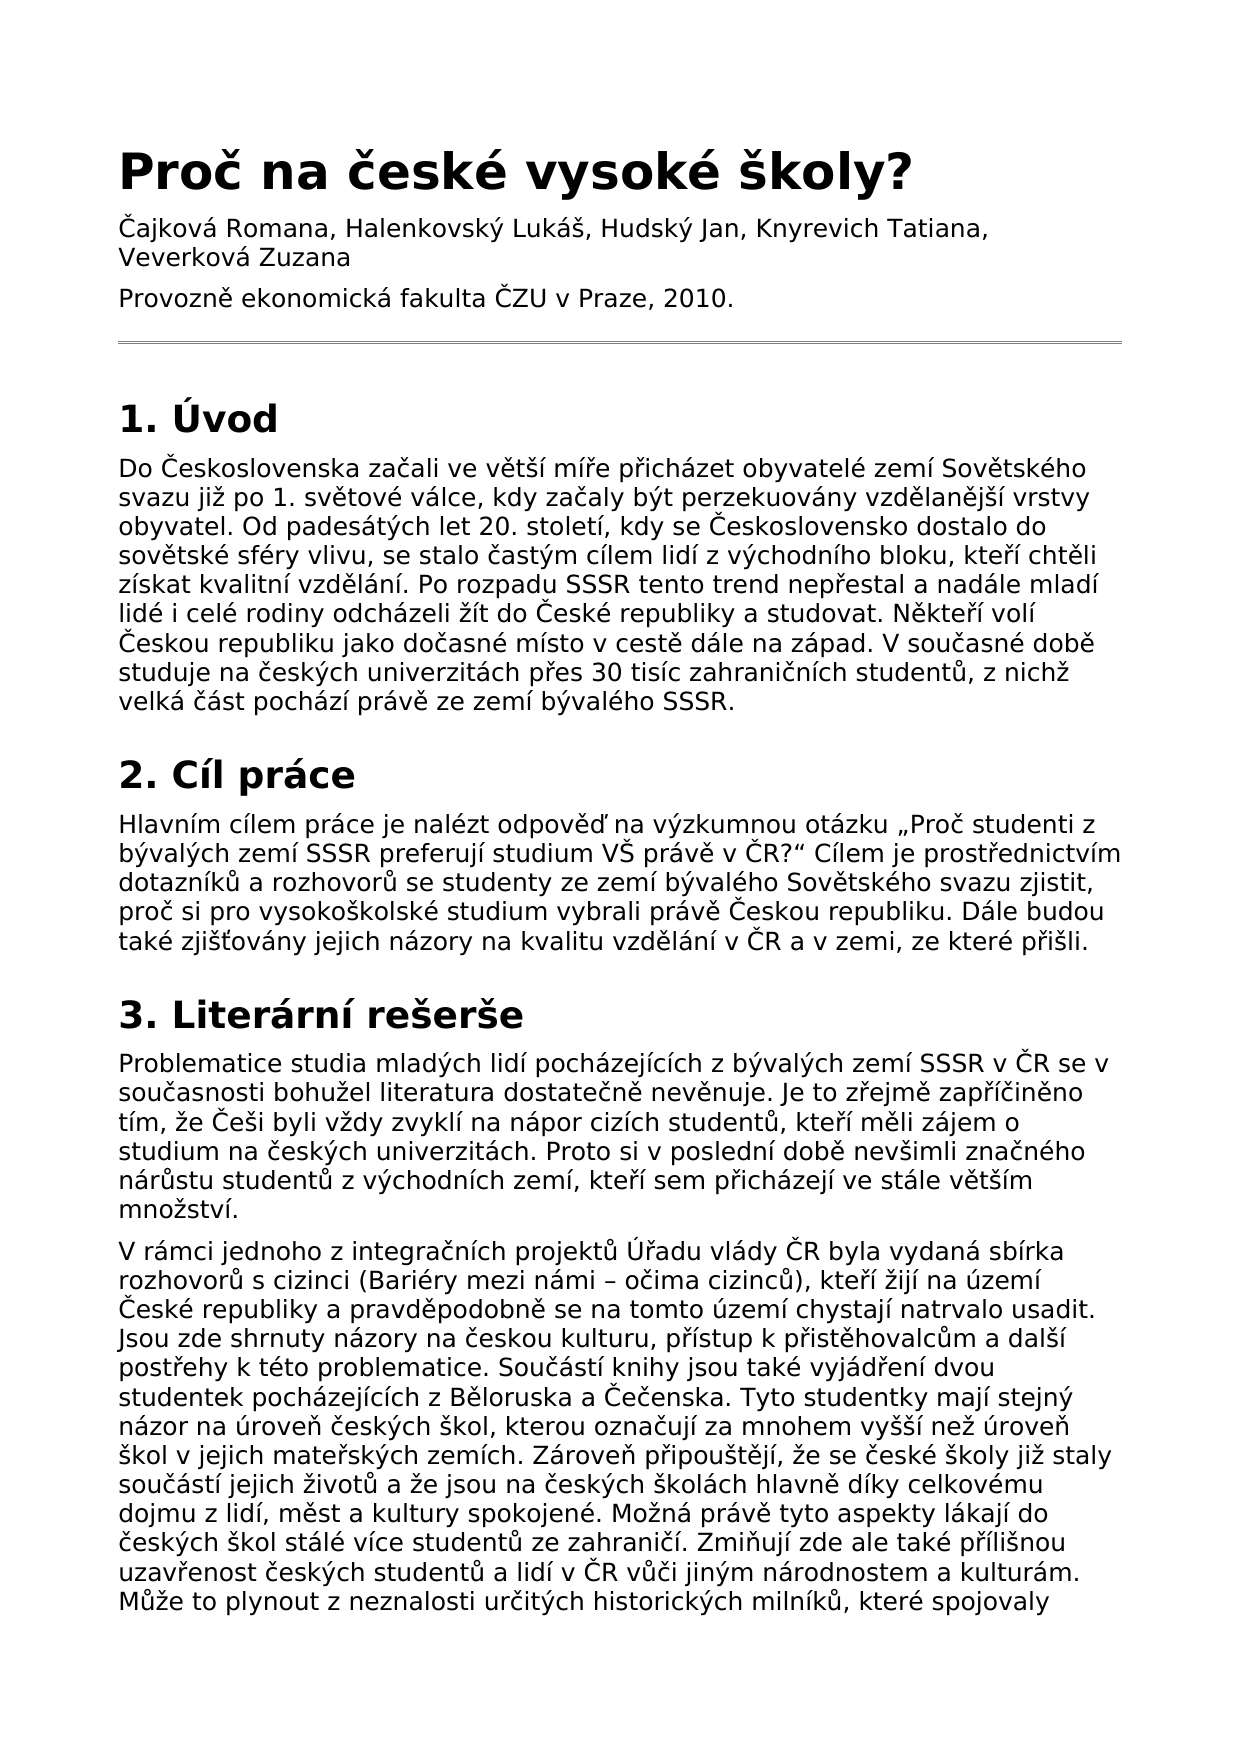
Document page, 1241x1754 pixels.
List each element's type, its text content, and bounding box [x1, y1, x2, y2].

text Do Československa začali ve větší míře přicházet obyvatelé zemí Sovětského svazu již po 1. světové válce, kdy začaly být perzekuovány vzdělanější vrstvy obyvatel. Od padesátých let 20. století, kdy se Československo dostalo do sovětské sféry vlivu, se stalo častým cílem lidí z východního bloku, kteří chtěli získat kvalitní vzdělání. Po rozpadu SSSR tento trend nepřestal a nadále mladí lidé i celé rodiny odcházeli žít do České republiky a studovat. Někteří volí Českou republiku jako dočasné místo v cestě dále na západ. V současné době studuje na českých univerzitách přes 30 tisíc zahraničních studentů, z nichž velká část pochází právě ze zemí bývalého SSSR. [118, 454, 1122, 716]
subtitle 3. Literární rešerše [118, 993, 1122, 1037]
subtitle Proč na české vysoké školy? [118, 143, 1122, 201]
text Čajková Romana, Halenkovský Lukáš, Hudský Jan, Knyrevich Tatiana, Veverková Zuzana [118, 214, 1122, 272]
text Hlavním cílem práce je nalézt odpověď na výzkumnou otázku „Proč studenti z bývalých zemí SSSR preferují studium VŠ právě v ČR?“ Cílem je prostřednictvím dotazníků a rozhovorů se studenty ze zemí bývalého Sovětského svazu zjistit, proč si pro vysokoškolské studium vybrali právě Českou republiku. Dále budou také zjišťovány jejich názory na kvalitu vzdělání v ČR a v zemi, ze které přišli. [118, 810, 1122, 956]
subtitle 1. Úvod [118, 398, 1122, 441]
text V rámci jednoho z integračních projektů Úřadu vlády ČR byla vydaná sbírka rozhovorů s cizinci (Bariéry mezi námi – očima cizinců), kteří žijí na území České republiky a pravděpodobně se na tomto území chystají natrvalo usadit. Jsou zde shrnuty názory na českou kulturu, přístup k přistěhovalcům a další postřehy k této problematice. Součástí knihy jsou také vyjádření dvou studentek pocházejících z Běloruska a Čečenska. Tyto studentky mají stejný názor na úroveň českých škol, kterou označují za mnohem vyšší než úroveň škol v jejich mateřských zemích. Zároveň připouštějí, že se české školy již staly součástí jejich životů a že jsou na českých školách hlavně díky celkovému dojmu z lidí, měst a kultury spokojené. Možná právě tyto aspekty lákají do českých škol stálé více studentů ze zahraničí. Zmiňují zde ale také přílišnou uzavřenost českých studentů a lidí v ČR vůči jiným národnostem a kulturám. Může to plynout z neznalosti určitých historických milníků, které spojovaly [118, 1237, 1122, 1616]
text Problematice studia mladých lidí pocházejících z bývalých zemí SSSR v ČR se v současnosti bohužel literatura dostatečně nevěnuje. Je to zřejmě zapříčiněno tím, že Češi byli vždy zvyklí na nápor cizích studentů, kteří měli zájem o studium na českých univerzitách. Proto si v poslední době nevšimli značného nárůstu studentů z východních zemí, kteří sem přicházejí ve stále větším množství. [118, 1049, 1122, 1224]
subtitle 2. Cíl práce [118, 754, 1122, 797]
text Provozně ekonomická fakulta ČZU v Praze, 2010. [118, 285, 1122, 314]
